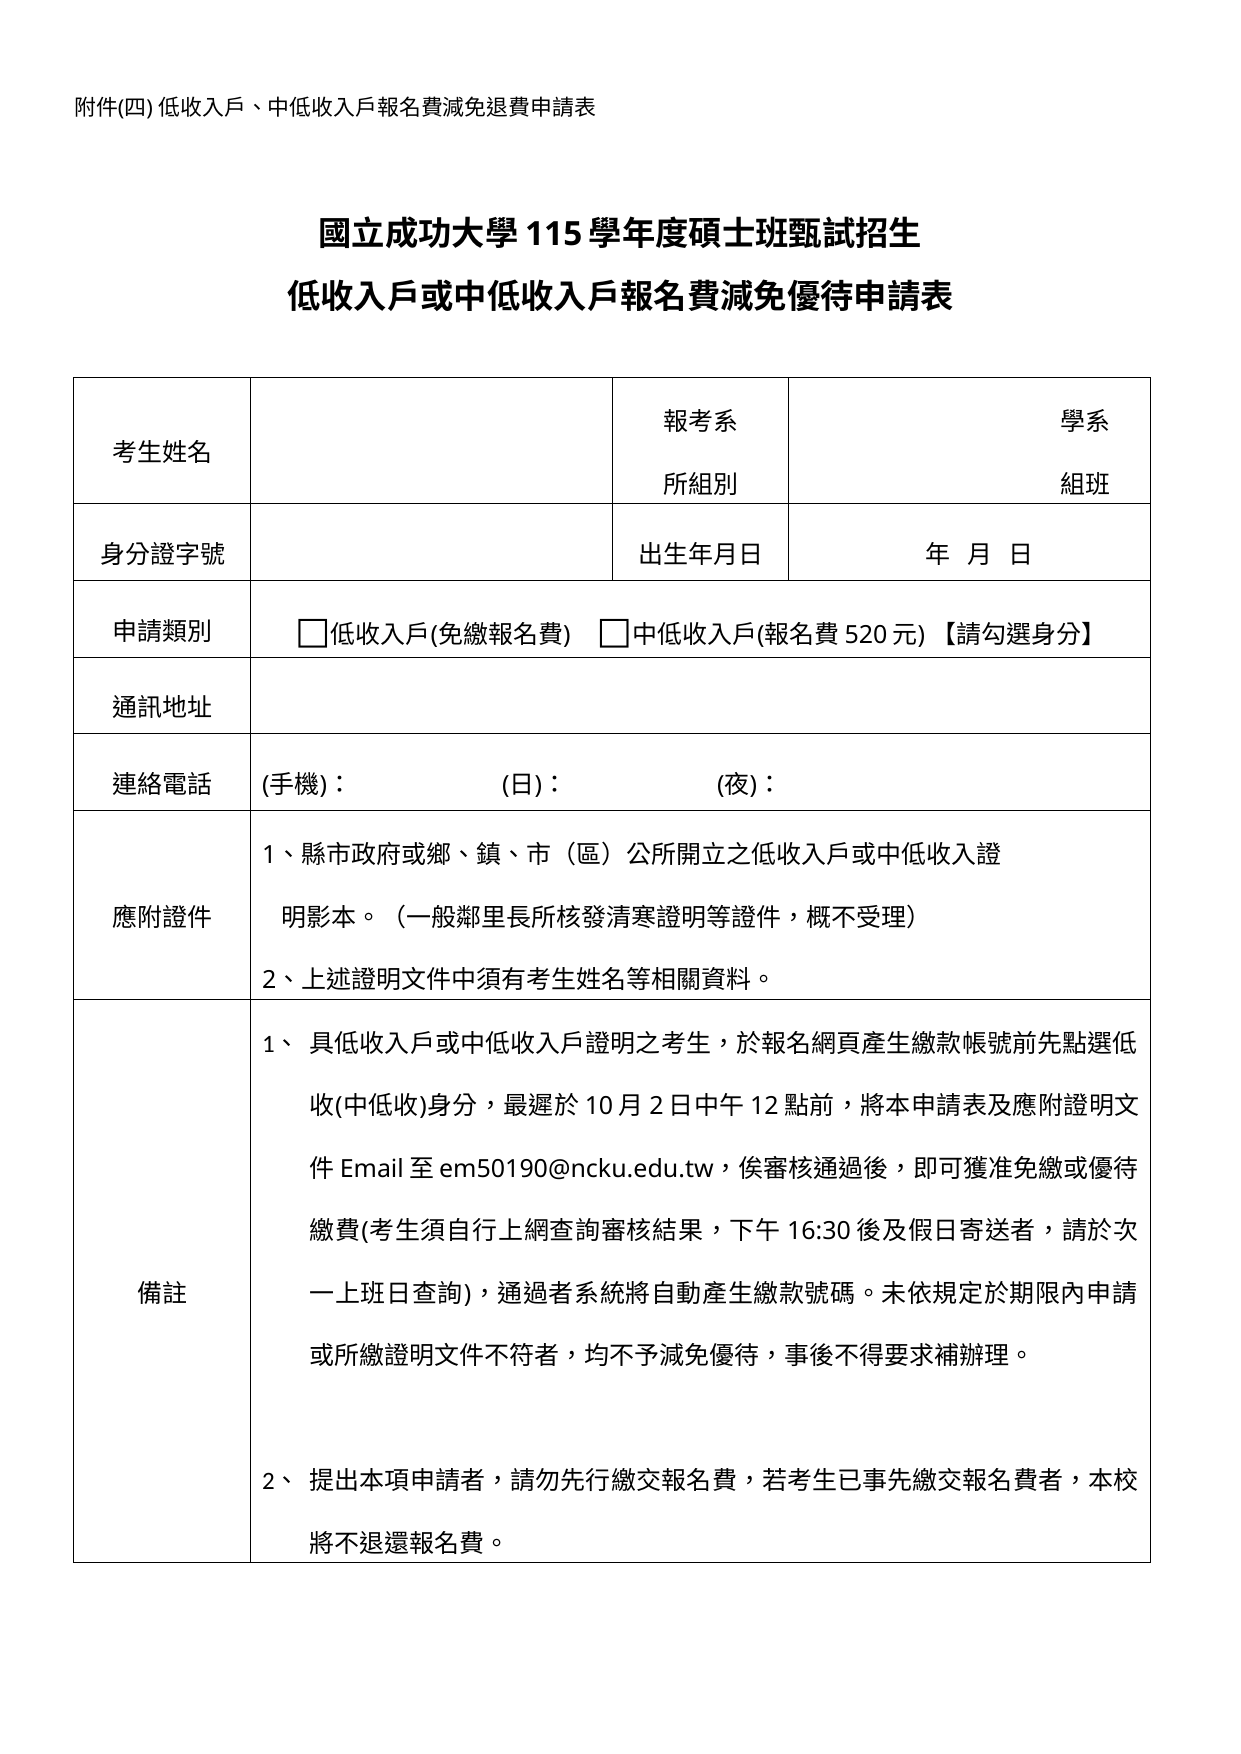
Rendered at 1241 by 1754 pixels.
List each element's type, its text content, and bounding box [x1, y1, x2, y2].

table_cell 身分證字號 [74, 504, 250, 580]
table_header [251, 378, 612, 503]
table_cell 連絡電話 [74, 734, 250, 810]
table_cell 1、縣市政府或鄉、鎮、市（區）公所開立之低收入戶或中低收入證 明影本。（一般鄰里長所核發清寒證明等證件，概不受理） 2、上述證明文件中須有考生姓名等相關資料。 [251, 811, 1150, 999]
table_cell 通訊地址 [74, 658, 250, 733]
table_cell □低收入戶(免繳報名費) □中低收入戶(報名費520元) 【請勾選身分】 [251, 581, 1150, 657]
table_cell 申請類別 [74, 581, 250, 657]
table_cell 備註 [74, 1000, 250, 1562]
table_cell (手機)： (日)： (夜)： [251, 734, 1150, 810]
table_header 考生姓名 [74, 378, 250, 503]
text 國立成功大學115學年度碩士班甄試招生 [74, 189, 1166, 252]
subtitle 附件(四) 低收入戶、中低收入戶報名費減免退費申請表 [74, 64, 1166, 127]
table_cell [251, 504, 612, 580]
table_cell 出生年月日 [613, 504, 788, 580]
table_cell 年 月 日 [789, 504, 1150, 580]
table_cell 應附證件 [74, 811, 250, 999]
table_cell 具低收入戶或中低收入戶證明之考生，於報名網頁產生繳款帳號前先點選低收(中低收)身分，最遲於10月2日中午12點前，將本申請表及應附證明文件Email至em50190@ncku.edu.tw，俟審核通過後，即可獲准免繳或優待繳費(考生須自行上網查詢審核結果，下午16:30後及假日寄送者，請於次一上班日查詢)，通過者系統將自動產生繳款號碼。未依規定於期限內申請或所繳證明文件不符者，均不予減免優待，事後不得要求補辦理。 提出本項申請者，請勿先行繳交報名費，若考生已事先繳交報名費者，本校將不退還報名費。 [251, 1000, 1150, 1562]
table_cell [251, 658, 1150, 733]
table_header 學系 組班 [789, 378, 1150, 503]
table_header 報考系 所組別 [613, 378, 788, 503]
text 低收入戶或中低收入戶報名費減免優待申請表 [74, 252, 1166, 314]
